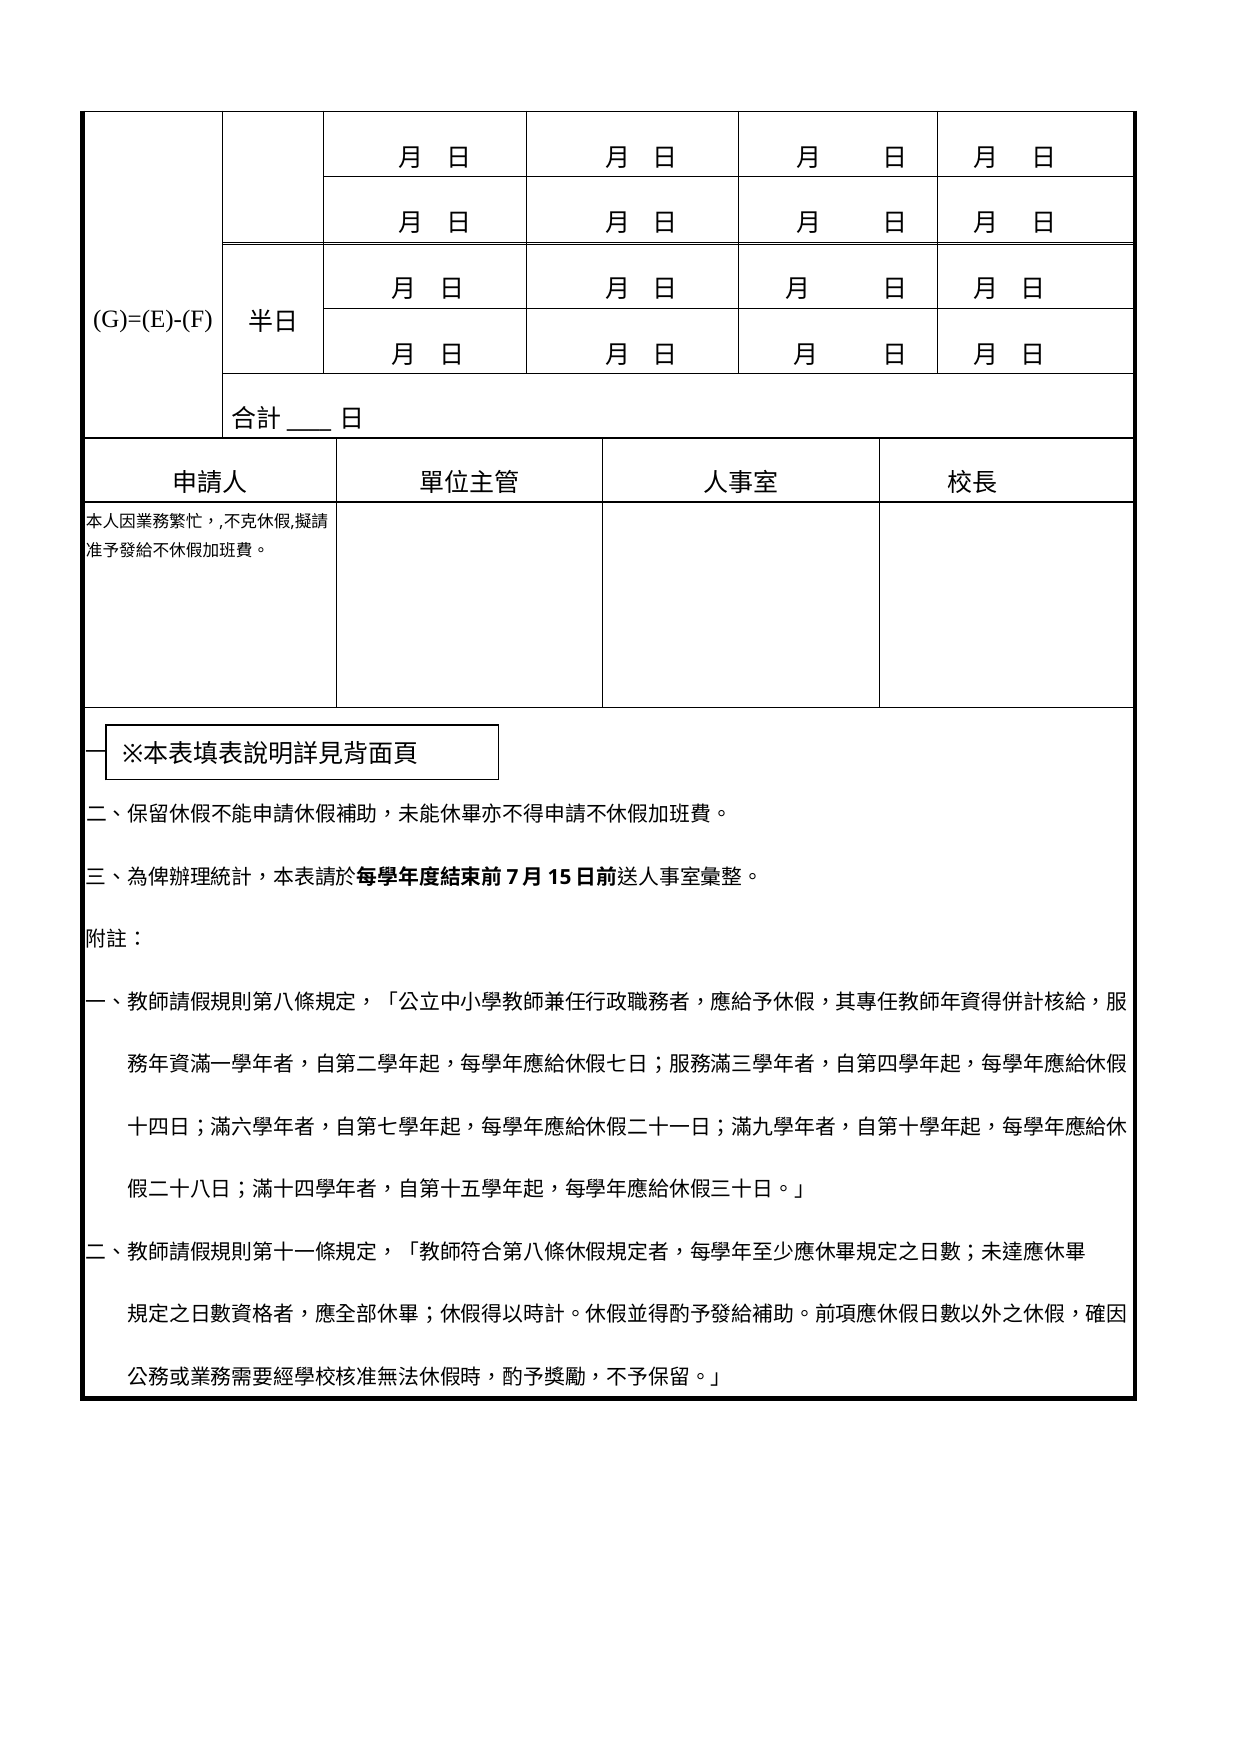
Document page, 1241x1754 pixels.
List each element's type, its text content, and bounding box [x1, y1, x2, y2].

table_cell 日 [879, 177, 925, 242]
table_cell [527, 177, 602, 242]
table_cell 合計 ____ [223, 374, 337, 437]
table_cell 月 日 [938, 309, 1133, 373]
table_cell [527, 245, 602, 307]
table_cell [880, 439, 925, 501]
table_cell 月 [739, 245, 879, 307]
table_cell 月 日 [938, 112, 1133, 176]
table_cell [925, 374, 1133, 437]
table_cell 月 [739, 112, 879, 176]
table_cell 月 日 [603, 309, 738, 373]
table_cell 日 [879, 309, 925, 373]
table_cell 月 [739, 309, 879, 373]
table_cell 月 日 [603, 112, 738, 176]
table_cell 月 日 [337, 112, 526, 176]
table_cell [324, 309, 337, 373]
table_cell 一、本表應詳實填寫。 二、保留休假不能申請休假補助，未能休畢亦不得申請不休假加班費。 三、為俾辦理統計，本表請於每學年度結束前7月15日前送人事室彙整。 附註： 一、教師請假規則第八條規定，「公立中小學教師兼任行政職務者，應給予休假，其專任教師年資得併計核給，服務年資滿一學年者，自第二學年起，每學年應給休假七日；服務滿三學年者，自第四學年起，每學年應給休假十四日；滿六學年者，自第七學年起，每學年應給休假二十一日；滿九學年者，自第十學年起，每學年應給休假二十八日；滿十四學年者，自第十五學年起，每學年應給休假三十日。」 二、教師請假規則第十一條規定，「教師符合第八條休假規定者，每學年至少應休畢規定之日數；未達應休畢 規定之日數資格者，應全部休畢；休假得以時計。休假並得酌予發給補助。前項應休假日數以外之休假，確因公務或業務需要經學校核准無法休假時，酌予獎勵，不予保留。」 [85, 708, 1133, 1396]
table_cell [324, 245, 337, 307]
table_cell (G)=(E)-(F) [85, 112, 222, 437]
table_cell [337, 503, 602, 707]
table_cell [925, 309, 937, 373]
table_cell 月 日 [938, 245, 1133, 307]
table_cell [603, 503, 879, 707]
table_cell [324, 112, 337, 176]
table_cell [527, 112, 602, 176]
table_cell 半日 [223, 245, 323, 373]
table_cell 月 日 [337, 309, 526, 373]
table_cell [879, 374, 925, 437]
table_cell [925, 503, 1133, 707]
table_cell 月 日 [603, 245, 738, 307]
table_cell 校長 [925, 439, 1133, 501]
table_cell [324, 177, 337, 242]
table_cell 月 日 [603, 177, 738, 242]
table_cell [527, 309, 602, 373]
table_cell 月 日 [337, 177, 526, 242]
table_cell [925, 112, 937, 176]
table_cell 月 日 [938, 177, 1133, 242]
table_cell 人事室 [603, 439, 879, 501]
table_cell [223, 112, 323, 242]
table_cell [925, 177, 937, 242]
table_cell 日 [879, 245, 925, 307]
table_cell 申請人 [85, 439, 336, 501]
table_cell 日 [879, 112, 925, 176]
table_cell 日 [337, 374, 602, 437]
table_cell 月 [739, 177, 879, 242]
table_cell 本人因業務繁忙，,不克休假,擬請准予發給不休假加班費。 [107, 726, 498, 779]
table_cell 單位主管 [337, 439, 602, 501]
table_cell [880, 503, 925, 707]
table_cell 本人因業務繁忙，,不克休假,擬請准予發給不休假加班費。 [85, 503, 336, 707]
table_cell 月 日 [337, 245, 526, 307]
table_cell [925, 245, 937, 307]
table_cell [603, 374, 879, 437]
